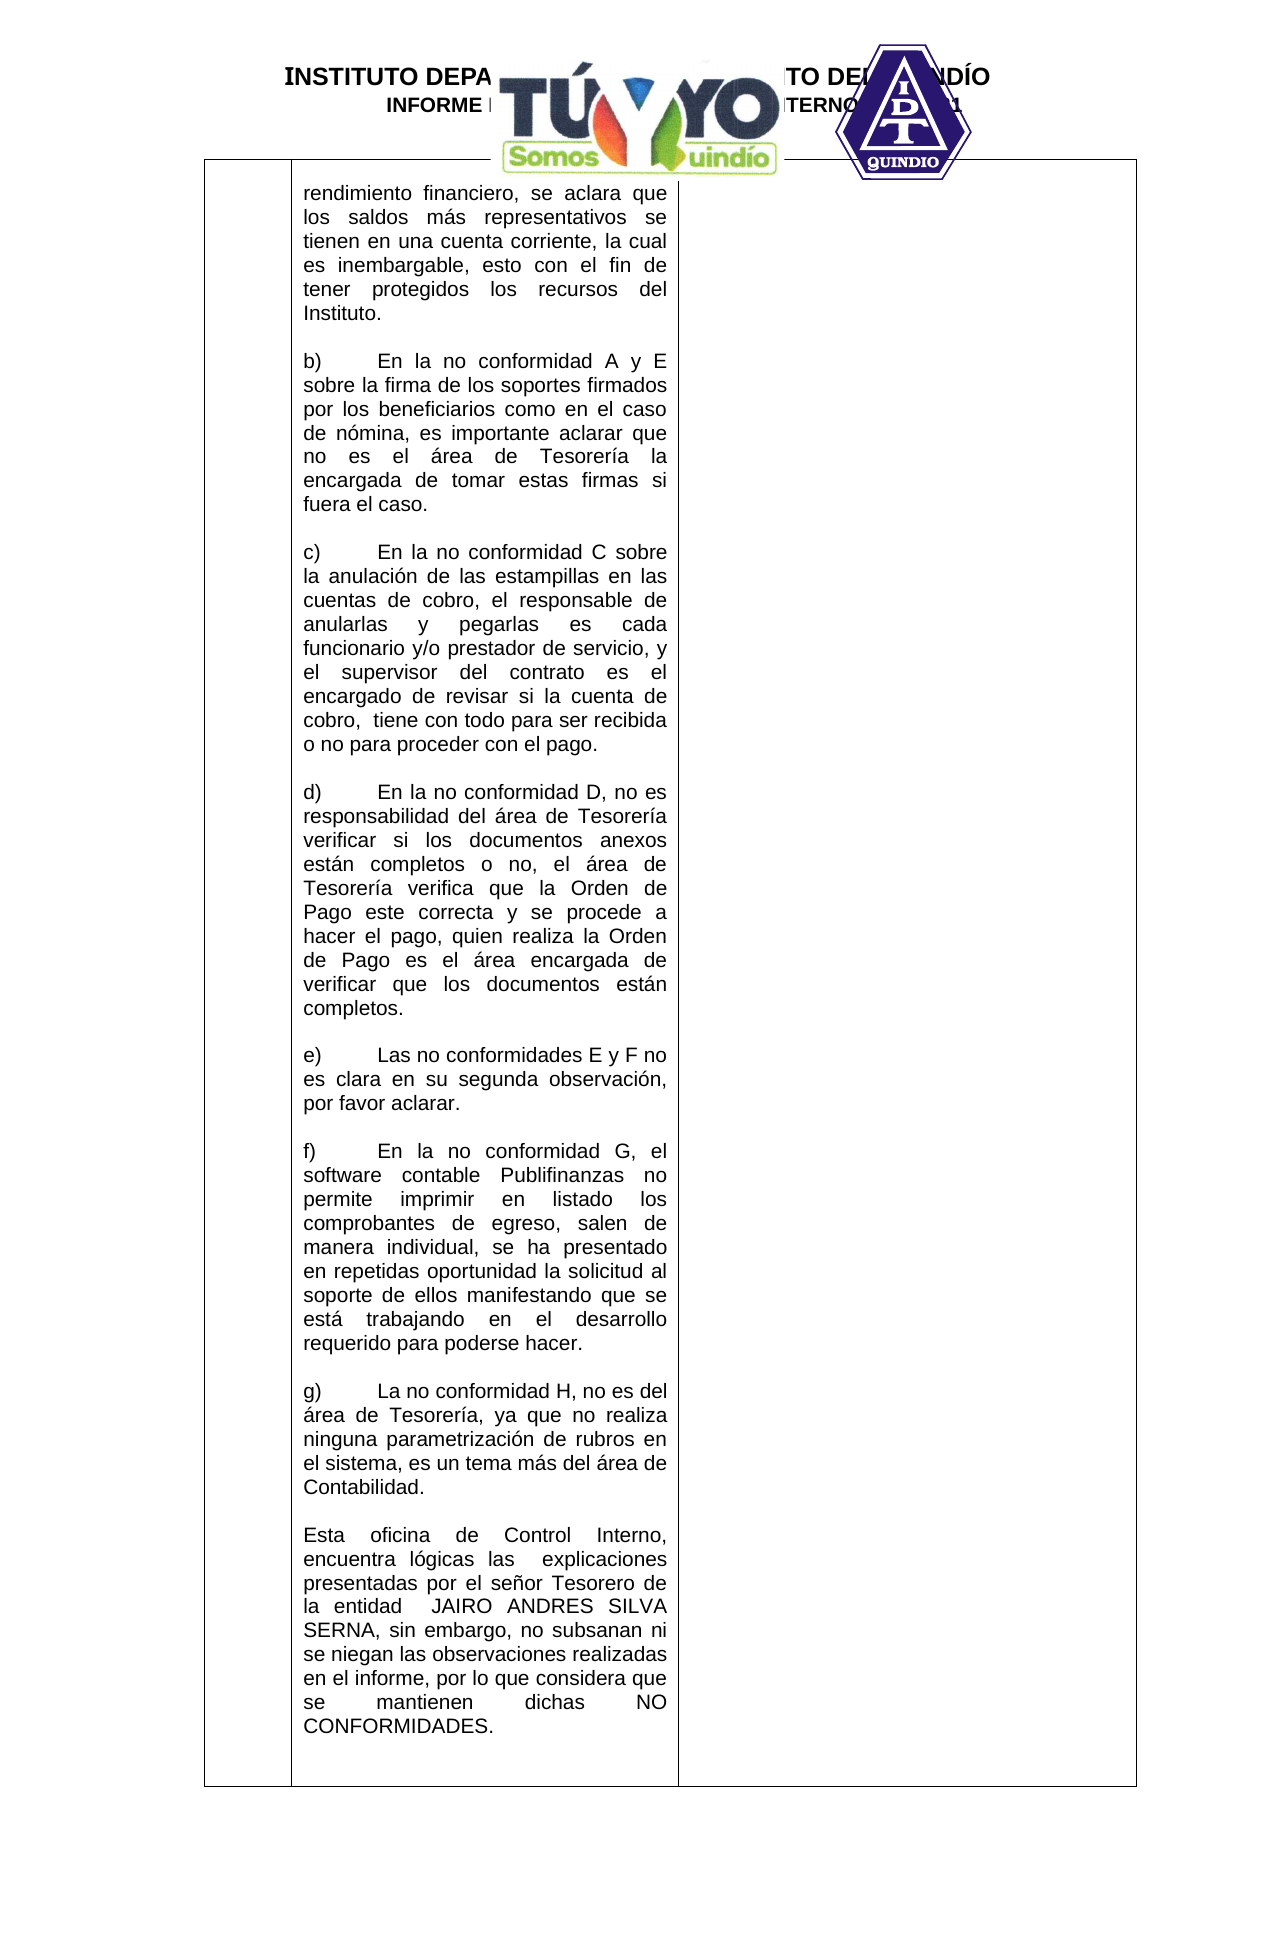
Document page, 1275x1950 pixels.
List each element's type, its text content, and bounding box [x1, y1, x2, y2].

table_cell [679, 160, 1136, 1786]
table_cell [205, 160, 291, 1786]
table_cell rendimiento financiero, se aclara que los saldos más representativos se tienen en una cuenta corriente, la cual es inembargable, esto con el fin de tener protegidos los recursos del Instituto. b) En la no conformidad A y E sobre la firma de los soportes firmados por los beneficiarios como en el caso de nómina, es importante aclarar que no es el área de Tesorería la encargada de tomar estas firmas si fuera el caso. c) En la no conformidad C sobre la anulación de las estampillas en las cuentas de cobro, el responsable de anularlas y pegarlas es cada funcionario y/o prestador de servicio, y el supervisor del contrato es el encargado de revisar si la cuenta de cobro, tiene con todo para ser recibida o no para proceder con el pago. d) En la no conformidad D, no es responsabilidad del área de Tesorería verificar si los documentos anexos están completos o no, el área de Tesorería verifica que la Orden de Pago este correcta y se procede a hacer el pago, quien realiza la Orden de Pago es el área encargada de verificar que los documentos están completos. e) Las no conformidades E y F no es clara en su segunda observación, por favor aclarar. f) En la no conformidad G, el software contable Publifinanzas no permite imprimir en listado los comprobantes de egreso, salen de manera individual, se ha presentado en repetidas oportunidad la solicitud al soporte de ellos manifestando que se está trabajando en el desarrollo requerido para poderse hacer. g) La no conformidad H, no es del área de Tesorería, ya que no realiza ninguna parametrización de rubros en el sistema, es un tema más del área de Contabilidad. Esta oficina de Control Interno, encuentra lógicas las explicaciones presentadas por el señor Tesorero de la entidad JAIRO ANDRES SILVA SERNA, sin embargo, no subsanan ni se niegan las observaciones realizadas en el informe, por lo que considera que se mantienen dichas NO CONFORMIDADES. [292, 160, 678, 1786]
